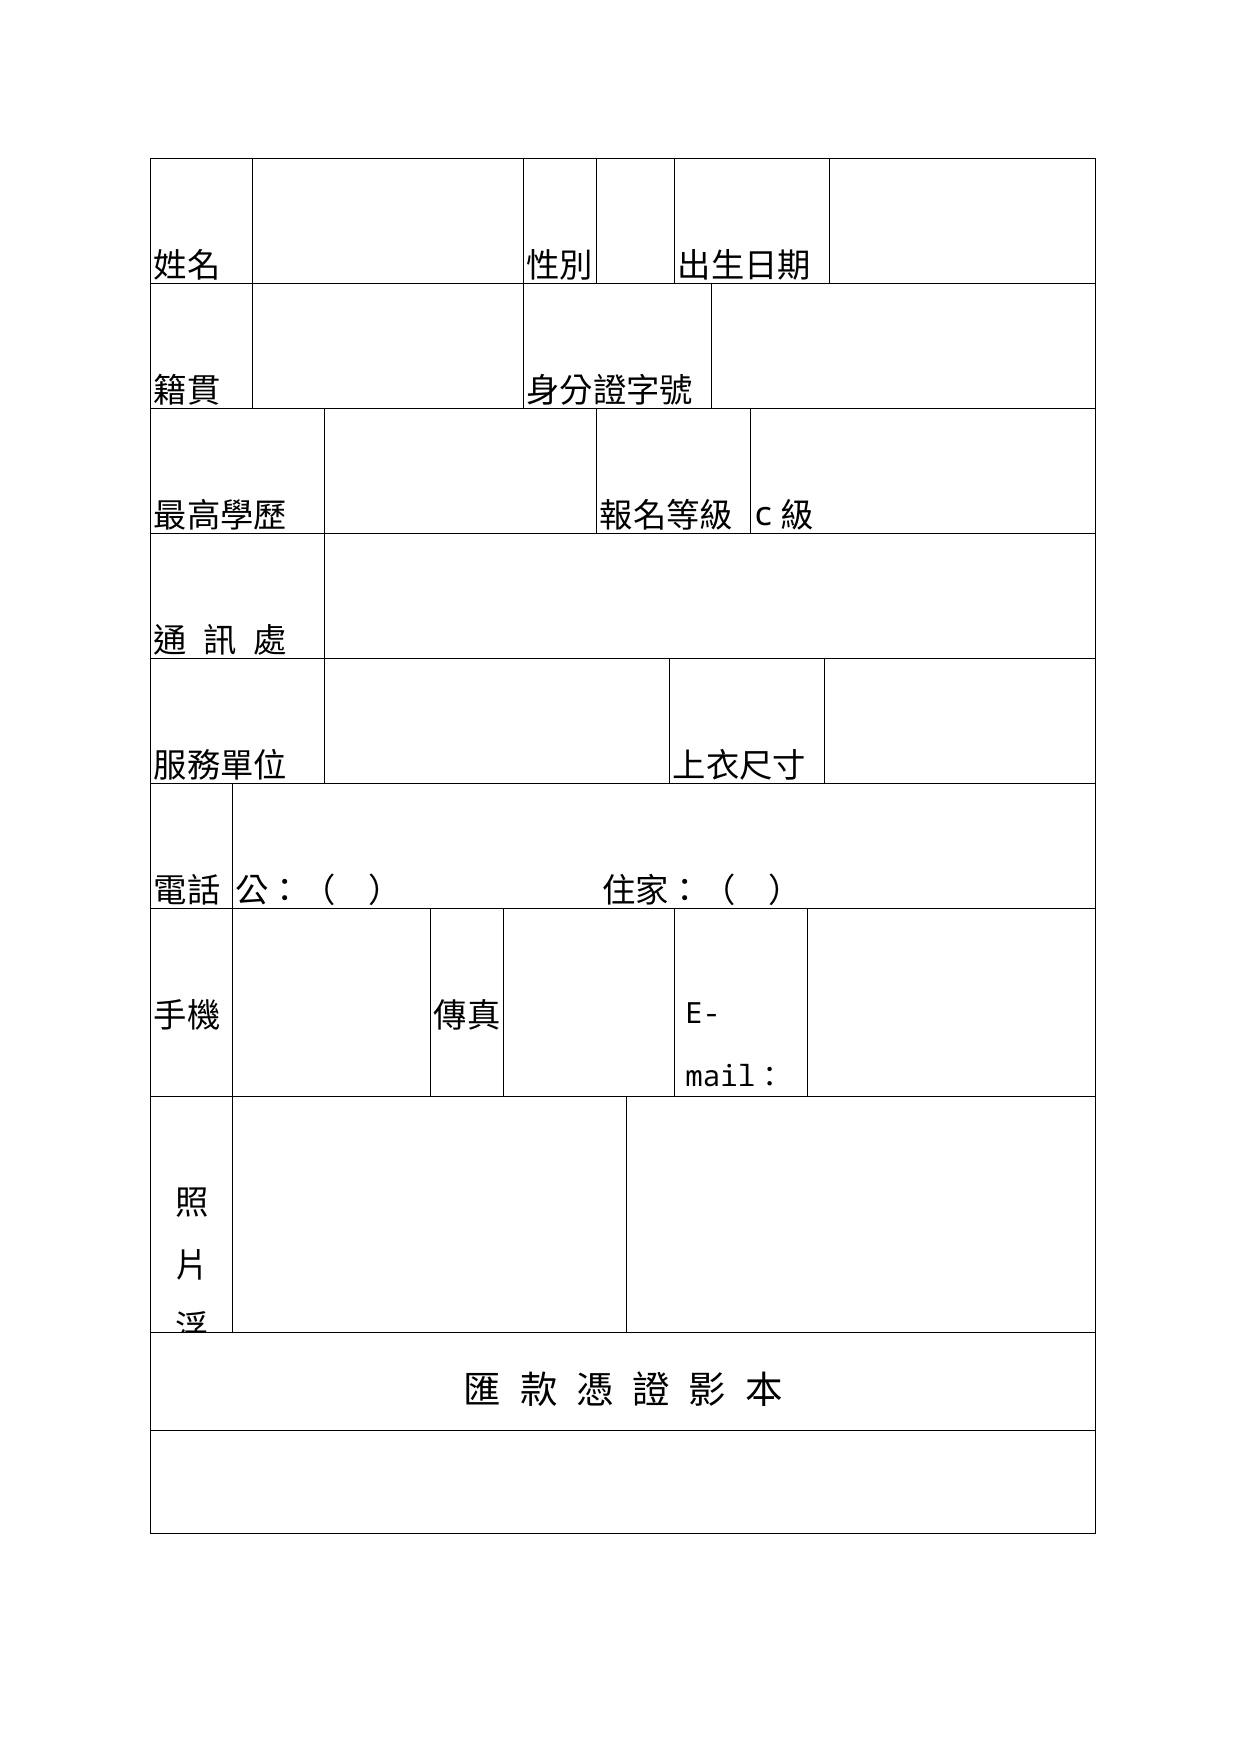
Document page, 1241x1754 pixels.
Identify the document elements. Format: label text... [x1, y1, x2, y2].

table_header [597, 159, 674, 283]
table_cell 手機 [151, 909, 232, 1096]
table_cell 報名等級 [597, 409, 750, 533]
table_cell 最高學歷 [151, 409, 324, 533]
table_cell [808, 909, 1095, 1096]
table_cell [233, 909, 430, 1096]
table_cell [825, 659, 1095, 783]
table_cell [325, 534, 1095, 658]
table_cell 匯 款 憑 證 影 本 [151, 1333, 1095, 1430]
table_cell [151, 1431, 1095, 1533]
table_header 出生日期 [675, 159, 829, 283]
table_cell E-mail： [675, 909, 807, 1096]
table_cell 服務單位 [151, 659, 324, 783]
table_cell 傳真 [431, 909, 503, 1096]
table_header [253, 159, 523, 283]
table_cell 電話 [151, 784, 232, 908]
table_header 性別 [524, 159, 596, 283]
table_cell [253, 284, 523, 408]
table_cell 籍貫 [151, 284, 252, 408]
table_cell 身分證字號 [524, 284, 711, 408]
table_cell c級 [751, 409, 1095, 533]
table_cell 上衣尺寸 [670, 659, 824, 783]
table_cell [712, 284, 1095, 408]
table_cell [233, 1097, 626, 1332]
table_cell 通 訊 處 [151, 534, 324, 658]
table_cell [504, 909, 674, 1096]
table_cell 照片浮貼處（2） [151, 1097, 232, 1332]
table_header [830, 159, 1095, 283]
table_cell 公：（ ） 住家：（ ） [233, 784, 1095, 908]
table_cell [627, 1097, 1095, 1332]
table_header 姓名 [151, 159, 252, 283]
table_cell [325, 659, 669, 783]
table_cell [325, 409, 596, 533]
